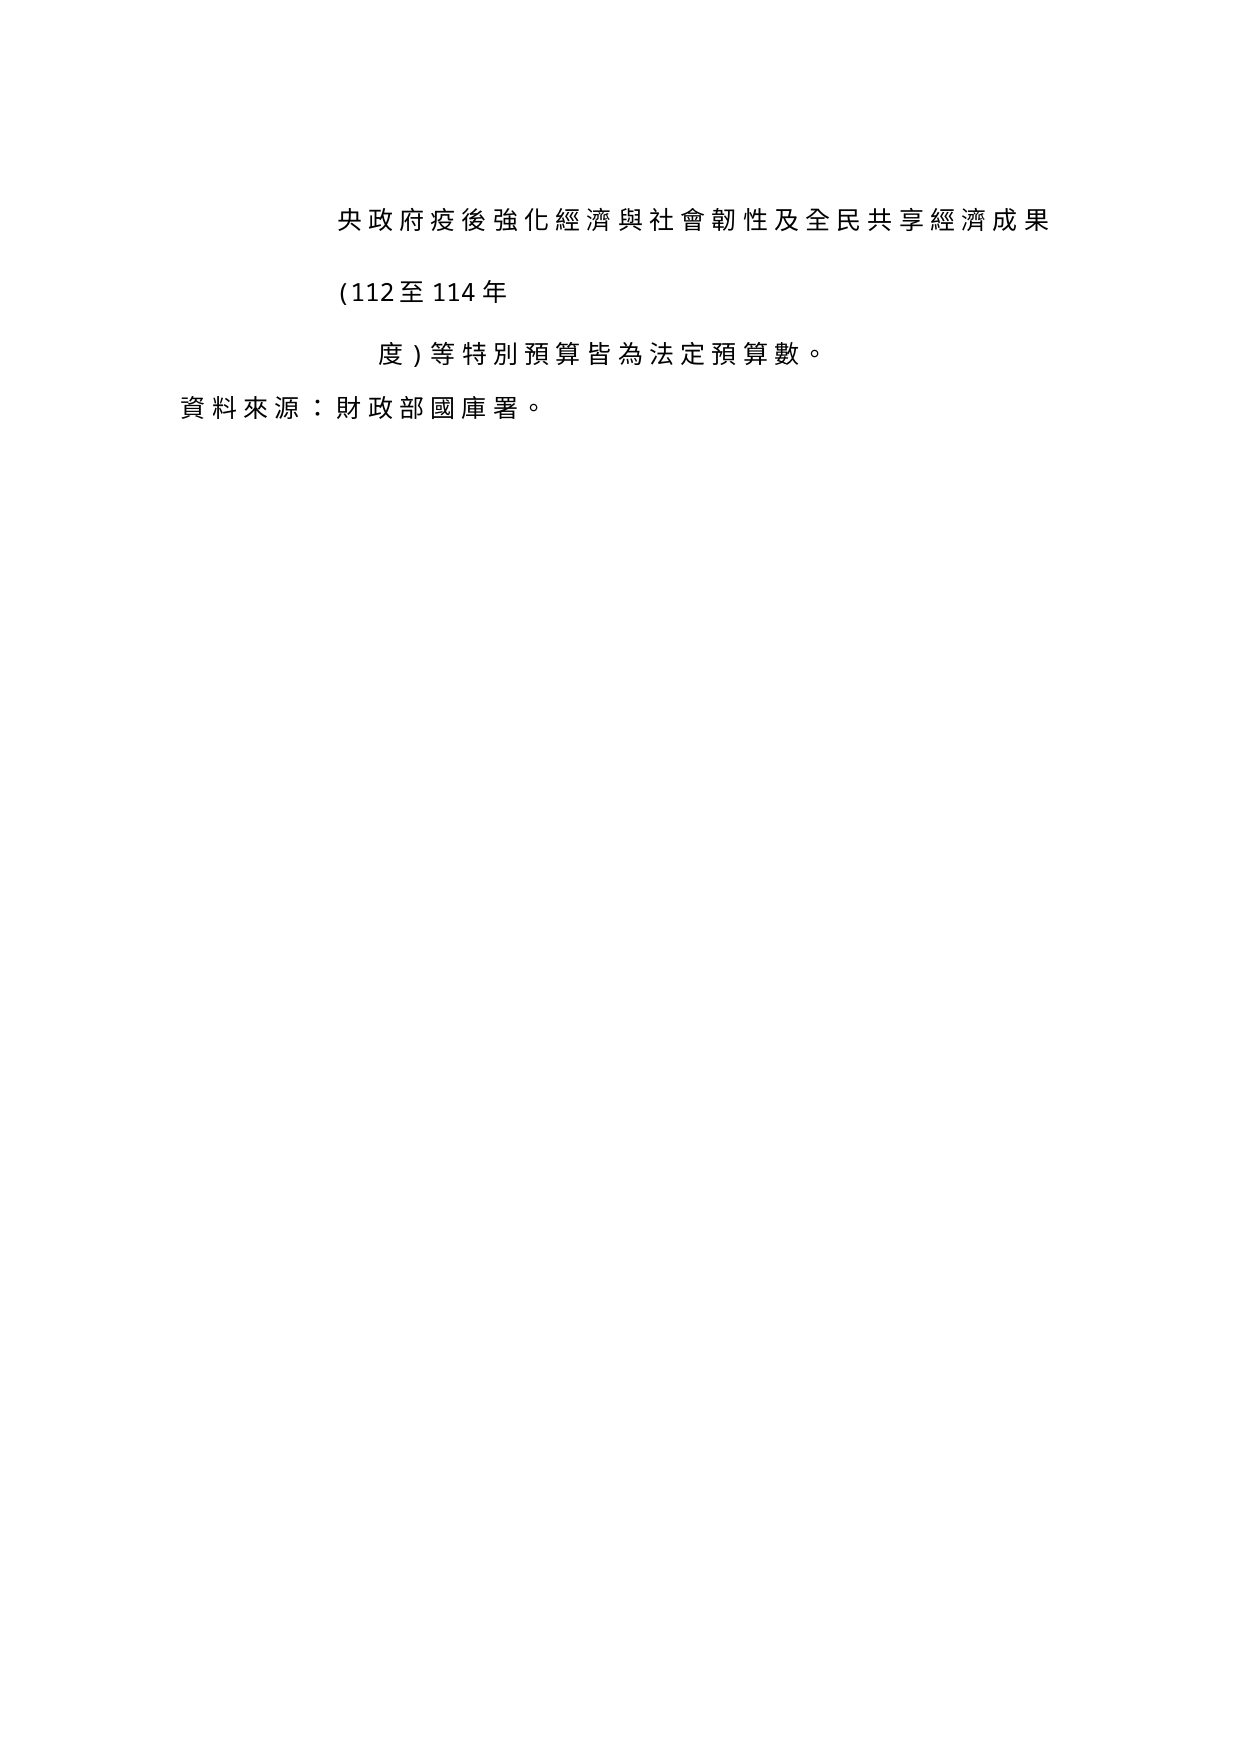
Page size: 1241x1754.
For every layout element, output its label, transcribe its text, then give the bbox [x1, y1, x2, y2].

text 2.特別預(決)算：108年度以前為審定決算數，中央政府前瞻基礎建設第4期(112至113年度)特別預算為院編決算數，中央政府新式戰機採購(109至115年度)、中央政府海空戰力提升計畫採購(111至115年度)、中央政府疫後強化經濟與社會韌性及全民共享經濟成果(112至114年 [180, 177, 1063, 302]
text 資料來源：財政部國庫署。 [177, 365, 1063, 427]
text 度)等特別預算皆為法定預算數。 [177, 302, 1063, 365]
